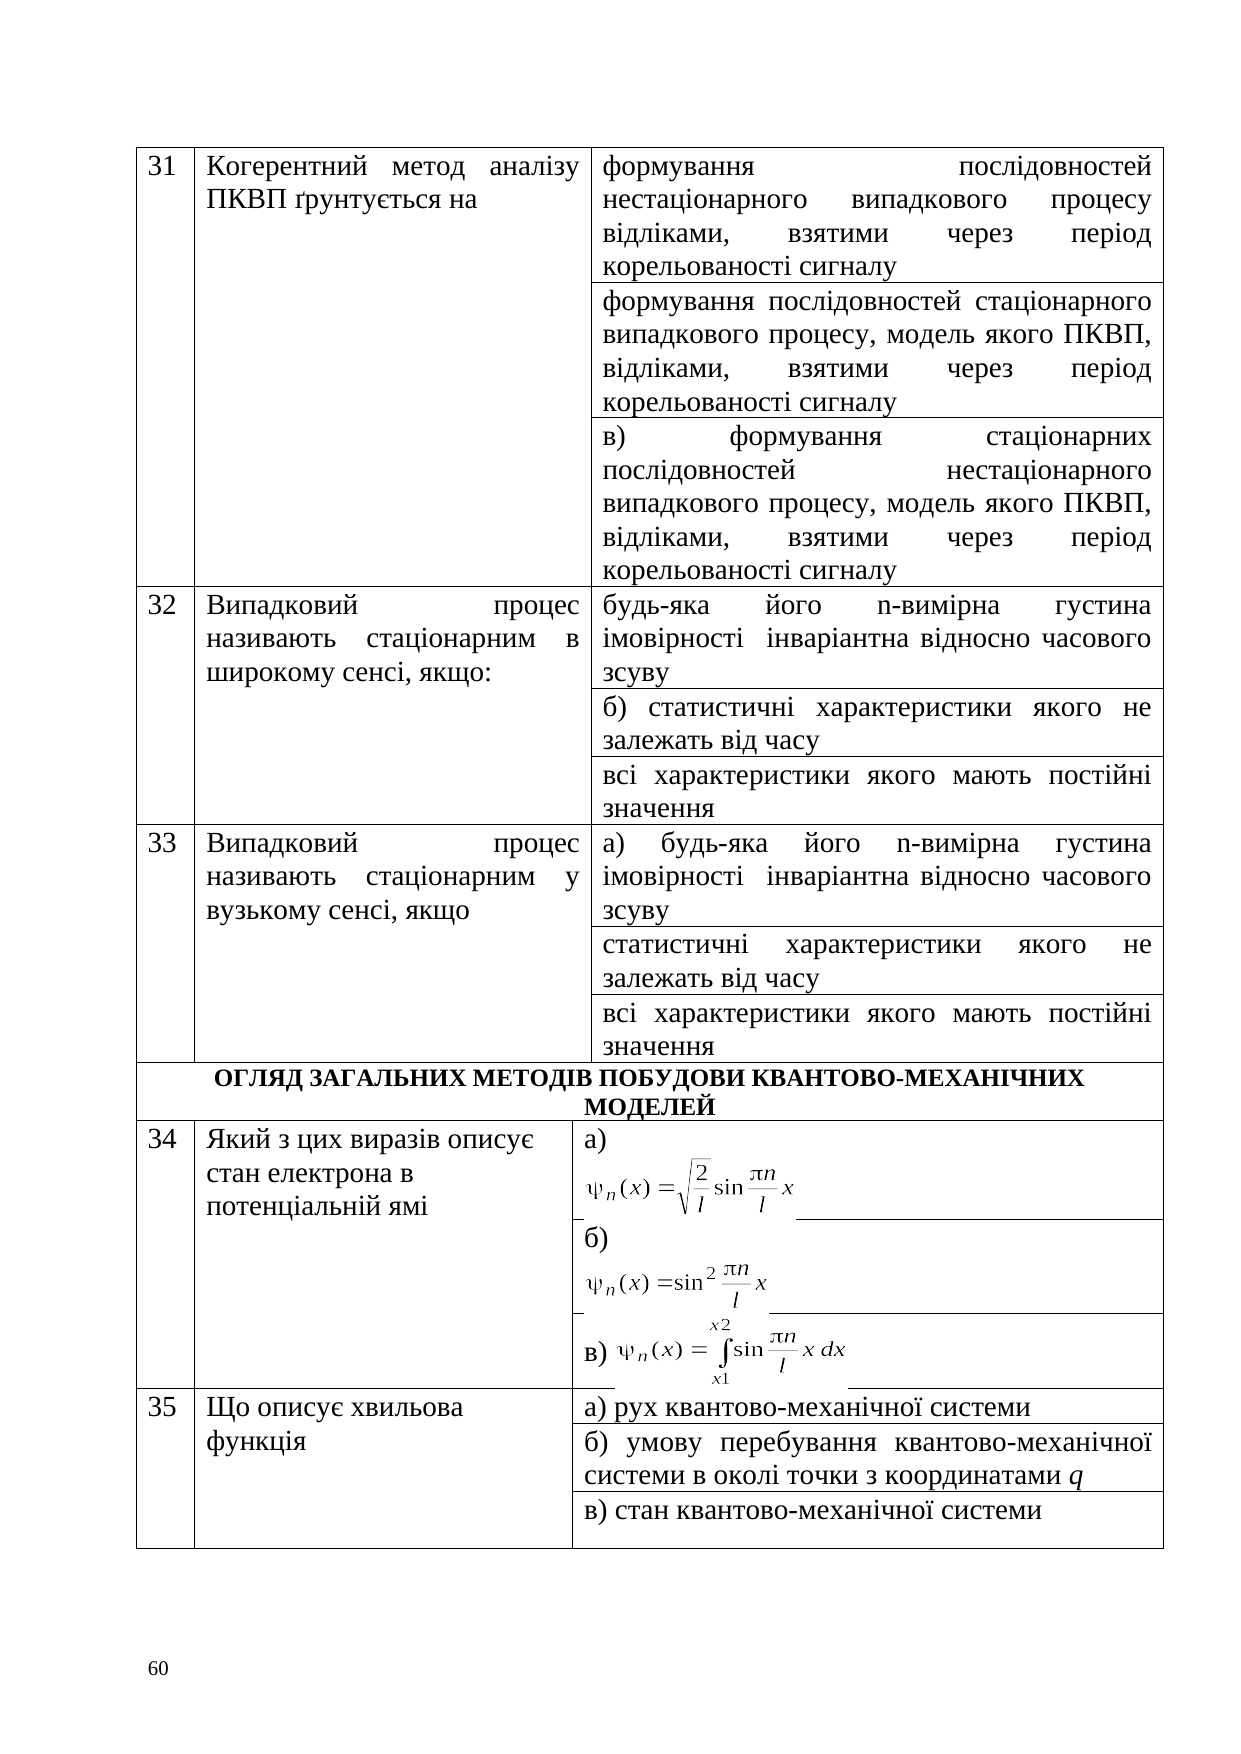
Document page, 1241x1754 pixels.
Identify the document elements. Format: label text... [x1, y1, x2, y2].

table_cell Що описує хвильова функція [195, 1389, 572, 1548]
table_cell 35 [137, 1389, 194, 1548]
table_cell 32 [137, 587, 194, 824]
table_cell всі характеристики якого мають постійні значення [592, 995, 1163, 1062]
table_cell всі характеристики якого мають постійні значення [592, 757, 1163, 824]
table_cell б) статистичні характеристики якого не залежать від часу [592, 689, 1163, 756]
table_cell 33 [137, 825, 194, 1062]
table_cell а) [573, 1121, 1163, 1220]
table_cell в) формування стаціонарних послідовностей нестаціонарного випадкового процесу, модель якого ПКВП, відліками, взятими через період корельованості сигналу [592, 418, 1163, 586]
table_cell 34 [137, 1121, 194, 1388]
table_cell Випадковий процес називають стаціонарним у вузькому сенсі, якщо [195, 825, 591, 1062]
table_cell статистичні характеристики якого не залежать від часу [592, 927, 1163, 994]
table_cell а) рух квантово-механічної системи [573, 1389, 1163, 1423]
table_cell а) будь-яка його n-вимірна густина імовірності інваріантна відносно часового зсуву [592, 825, 1163, 926]
table_cell в) [573, 1314, 1163, 1389]
table_cell б) [573, 1220, 1163, 1314]
table_cell в) стан квантово-механічної системи [573, 1492, 1163, 1548]
table_cell Який з цих виразів описує стан електрона в потенціальній ямі [195, 1121, 572, 1388]
table_cell формування послідовностей стаціонарного випадкового процесу, модель якого ПКВП, відліками, взятими через період корельованості сигналу [592, 283, 1163, 417]
table_cell ОГЛЯД ЗАГАЛЬНИХ МЕТОДІВ ПОБУДОВИ КВАНТОВО-МЕХАНІЧНИХ МОДЕЛЕЙ [137, 1063, 1163, 1120]
table_cell Випадковий процес називають стаціонарним в широкому сенсі, якщо: [195, 587, 591, 824]
table_header Когерентний метод аналізу ПКВП ґрунтується на [195, 148, 591, 586]
table_cell б) умову перебування квантово-механічної системи в околі точки з координатами q [573, 1424, 1163, 1491]
table_header 31 [137, 148, 194, 586]
table_header формування послідовностей нестаціонарного випадкового процесу відліками, взятими через період корельованості сигналу [592, 148, 1163, 282]
table_cell будь-яка його n-вимірна густина імовірності інваріантна відносно часового зсуву [592, 587, 1163, 688]
